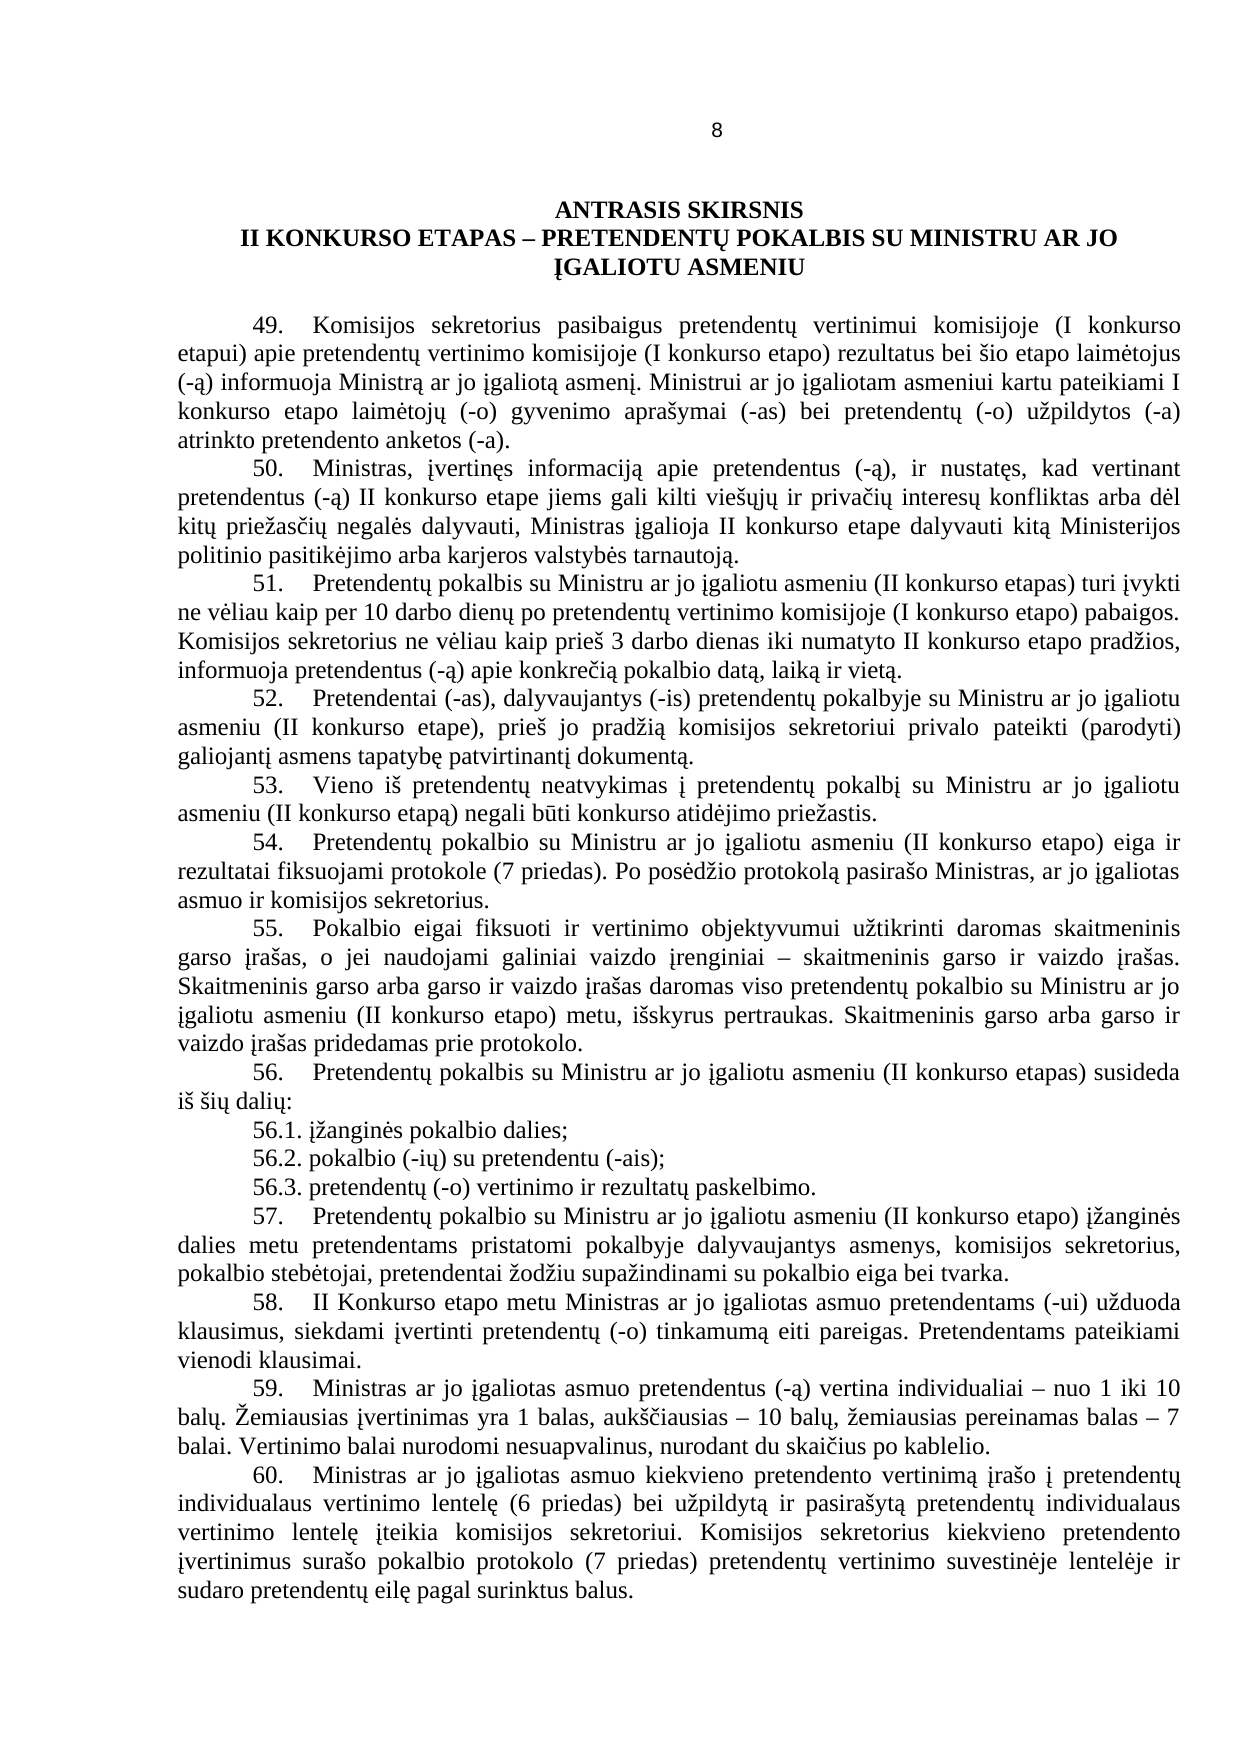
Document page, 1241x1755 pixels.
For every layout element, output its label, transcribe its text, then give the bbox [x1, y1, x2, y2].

text 50. Ministras, įvertinęs informaciją apie pretendentus (-ą), ir nustatęs, kad vertinant pretendentus (-ą) II konkurso etape jiems gali kilti viešųjų ir privačių interesų konfliktas arba dėl kitų priežasčių negalės dalyvauti, Ministras įgalioja II konkurso etape dalyvauti kitą Ministerijos politinio pasitikėjimo arba karjeros valstybės tarnautoją. [177, 453, 1181, 568]
text 49. Komisijos sekretorius pasibaigus pretendentų vertinimui komisijoje (I konkurso etapui) apie pretendentų vertinimo komisijoje (I konkurso etapo) rezultatus bei šio etapo laimėtojus (-ą) informuoja Ministrą ar jo įgaliotą asmenį. Ministrui ar jo įgaliotam asmeniui kartu pateikiami I konkurso etapo laimėtojų (-o) gyvenimo aprašymai (-as) bei pretendentų (-o) užpildytos (-a) atrinkto pretendento anketos (-a). [177, 310, 1181, 453]
text 54. Pretendentų pokalbio su Ministru ar jo įgaliotu asmeniu (II konkurso etapo) eiga ir rezultatai fiksuojami protokole (7 priedas). Po posėdžio protokolą pasirašo Ministras, ar jo įgaliotas asmuo ir komisijos sekretorius. [177, 827, 1181, 913]
text 57. Pretendentų pokalbio su Ministru ar jo įgaliotu asmeniu (II konkurso etapo) įžanginės dalies metu pretendentams pristatomi pokalbyje dalyvaujantys asmenys, komisijos sekretorius, pokalbio stebėtojai, pretendentai žodžiu supažindinami su pokalbio eiga bei tvarka. [177, 1201, 1181, 1287]
text 56.1. įžanginės pokalbio dalies; [177, 1115, 1181, 1143]
text ANTRASIS SKIRSNIS [177, 195, 1181, 223]
text 55. Pokalbio eigai fiksuoti ir vertinimo objektyvumui užtikrinti daromas skaitmeninis garso įrašas, o jei naudojami galiniai vaizdo įrenginiai – skaitmeninis garso ir vaizdo įrašas. Skaitmeninis garso arba garso ir vaizdo įrašas daromas viso pretendentų pokalbio su Ministru ar jo įgaliotu asmeniu (II konkurso etapo) metu, išskyrus pertraukas. Skaitmeninis garso arba garso ir vaizdo įrašas pridedamas prie protokolo. [177, 913, 1181, 1057]
text 58. II Konkurso etapo metu Ministras ar jo įgaliotas asmuo pretendentams (-ui) užduoda klausimus, siekdami įvertinti pretendentų (-o) tinkamumą eiti pareigas. Pretendentams pateikiami vienodi klausimai. [177, 1287, 1181, 1373]
text 59. Ministras ar jo įgaliotas asmuo pretendentus (-ą) vertina individualiai – nuo 1 iki 10 balų. Žemiausias įvertinimas yra 1 balas, aukščiausias – 10 balų, žemiausias pereinamas balas – 7 balai. Vertinimo balai nurodomi nesuapvalinus, nurodant du skaičius po kablelio. [177, 1373, 1181, 1460]
text 53. Vieno iš pretendentų neatvykimas į pretendentų pokalbį su Ministru ar jo įgaliotu asmeniu (II konkurso etapą) negali būti konkurso atidėjimo priežastis. [177, 770, 1181, 827]
text II KONKURSO ETAPAS – PRETENDENTŲ POKALBIS SU MINISTRU AR JO ĮGALIOTU ASMENIU [177, 223, 1181, 281]
text 51. Pretendentų pokalbis su Ministru ar jo įgaliotu asmeniu (II konkurso etapas) turi įvykti ne vėliau kaip per 10 darbo dienų po pretendentų vertinimo komisijoje (I konkurso etapo) pabaigos. Komisijos sekretorius ne vėliau kaip prieš 3 darbo dienas iki numatyto II konkurso etapo pradžios, informuoja pretendentus (-ą) apie konkrečią pokalbio datą, laiką ir vietą. [177, 568, 1181, 683]
text 60. Ministras ar jo įgaliotas asmuo kiekvieno pretendento vertinimą įrašo į pretendentų individualaus vertinimo lentelę (6 priedas) bei užpildytą ir pasirašytą pretendentų individualaus vertinimo lentelę įteikia komisijos sekretoriui. Komisijos sekretorius kiekvieno pretendento įvertinimus surašo pokalbio protokolo (7 priedas) pretendentų vertinimo suvestinėje lentelėje ir sudaro pretendentų eilę pagal surinktus balus. [177, 1460, 1181, 1603]
text 56.2. pokalbio (-ių) su pretendentu (-ais); [177, 1143, 1181, 1172]
text 56.3. pretendentų (-o) vertinimo ir rezultatų paskelbimo. [177, 1172, 1181, 1201]
text 56. Pretendentų pokalbis su Ministru ar jo įgaliotu asmeniu (II konkurso etapas) susideda iš šių dalių: [177, 1057, 1181, 1115]
text 52. Pretendentai (-as), dalyvaujantys (-is) pretendentų pokalbyje su Ministru ar jo įgaliotu asmeniu (II konkurso etape), prieš jo pradžią komisijos sekretoriui privalo pateikti (parodyti) galiojantį asmens tapatybę patvirtinantį dokumentą. [177, 683, 1181, 770]
